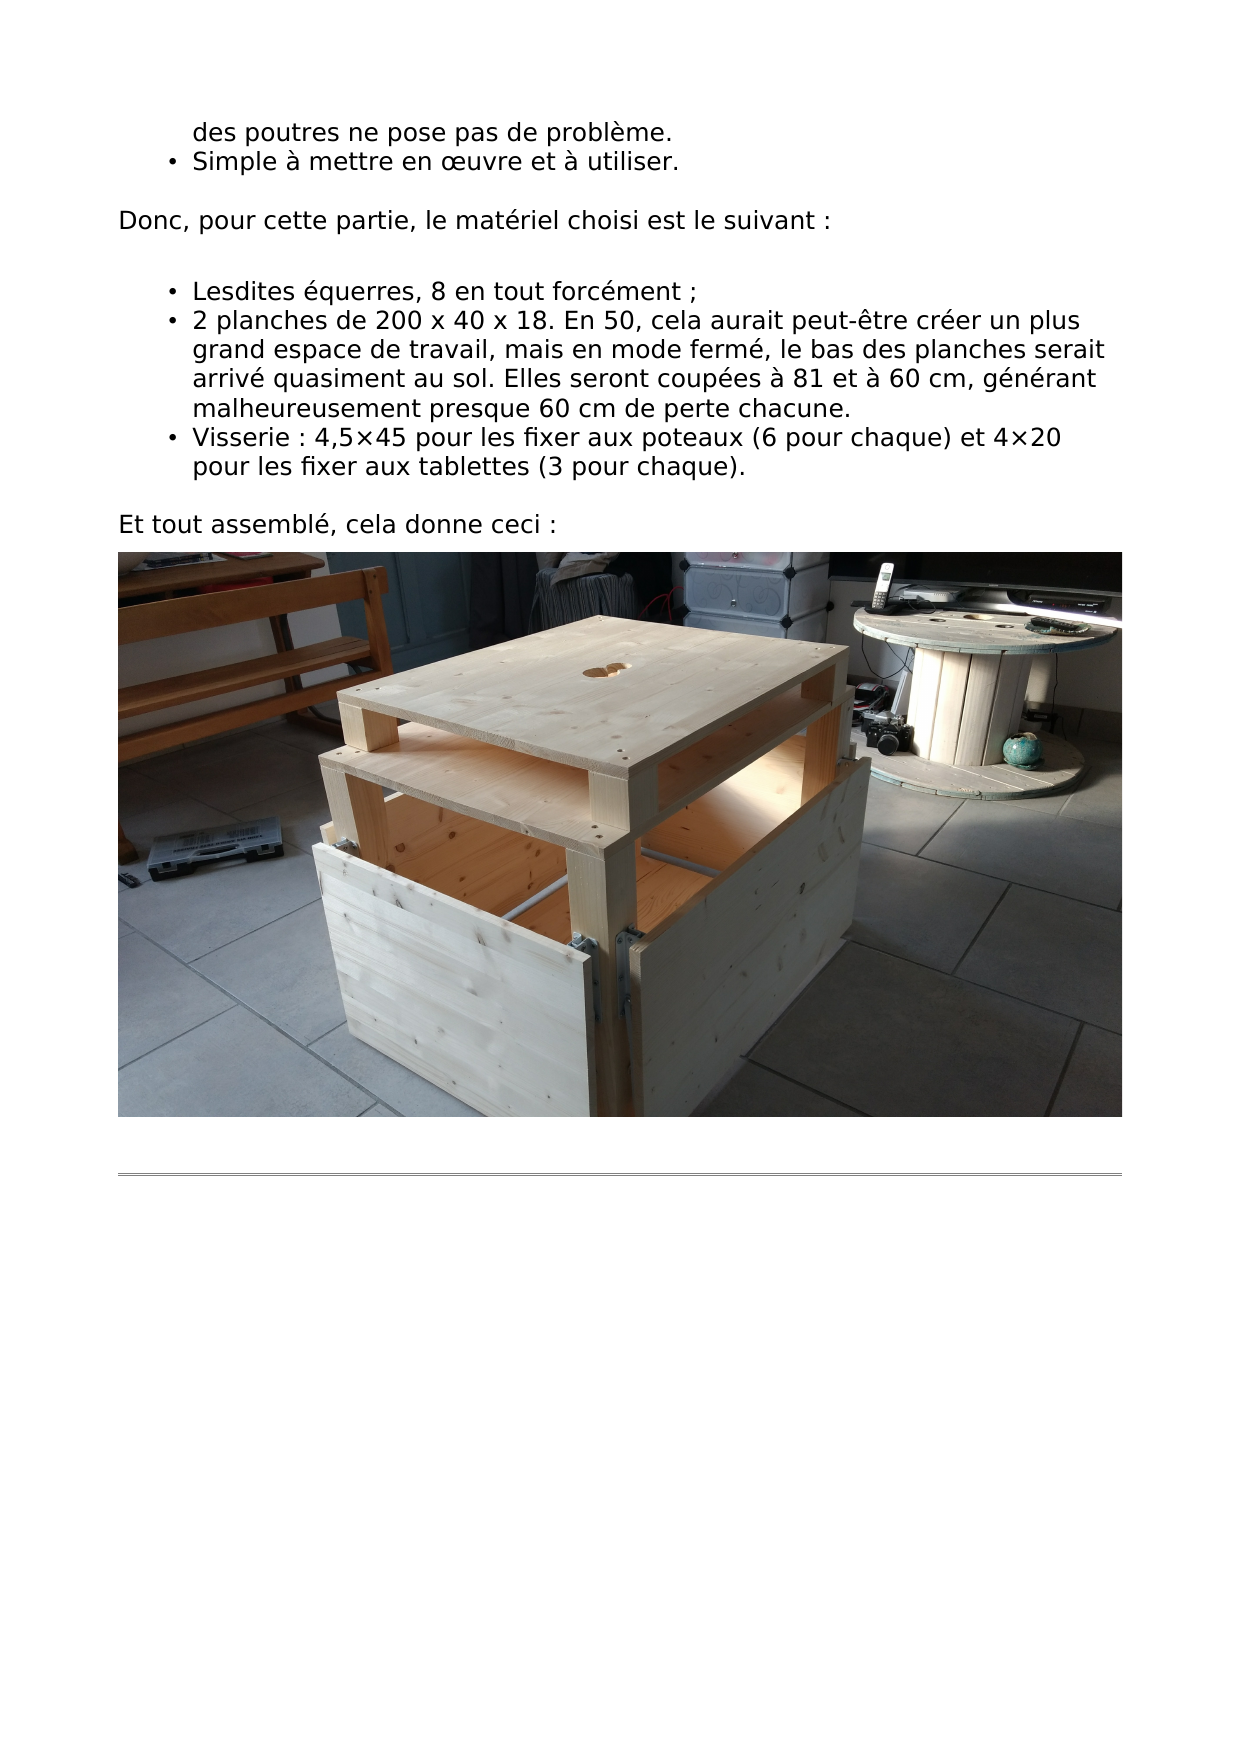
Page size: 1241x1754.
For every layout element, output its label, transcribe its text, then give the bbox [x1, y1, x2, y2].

text Donc, pour cette partie, le matériel choisi est le suivant : [118, 206, 1122, 235]
picture [118, 552, 1123, 1117]
list Simple à mettre en œuvre et à utiliser. [177, 147, 1122, 176]
list Visserie : 4,5×45 pour les fixer aux poteaux (6 pour chaque) et 4×20 pour les fixer aux tablettes (3 pour chaque). [177, 423, 1122, 481]
text Et tout assemblé, cela donne ceci : [118, 511, 1122, 540]
list 2 planches de 200 x 40 x 18. En 50, cela aurait peut-être créer un plus grand espace de travail, mais en mode fermé, le bas des planches serait arrivé quasiment au sol. Elles seront coupées à 81 et à 60 cm, générant malheureusement presque 60 cm de perte chacune. [177, 306, 1122, 423]
list des poutres ne pose pas de problème. [177, 118, 1122, 147]
list Lesdites équerres, 8 en tout forcément ; [177, 277, 1122, 306]
